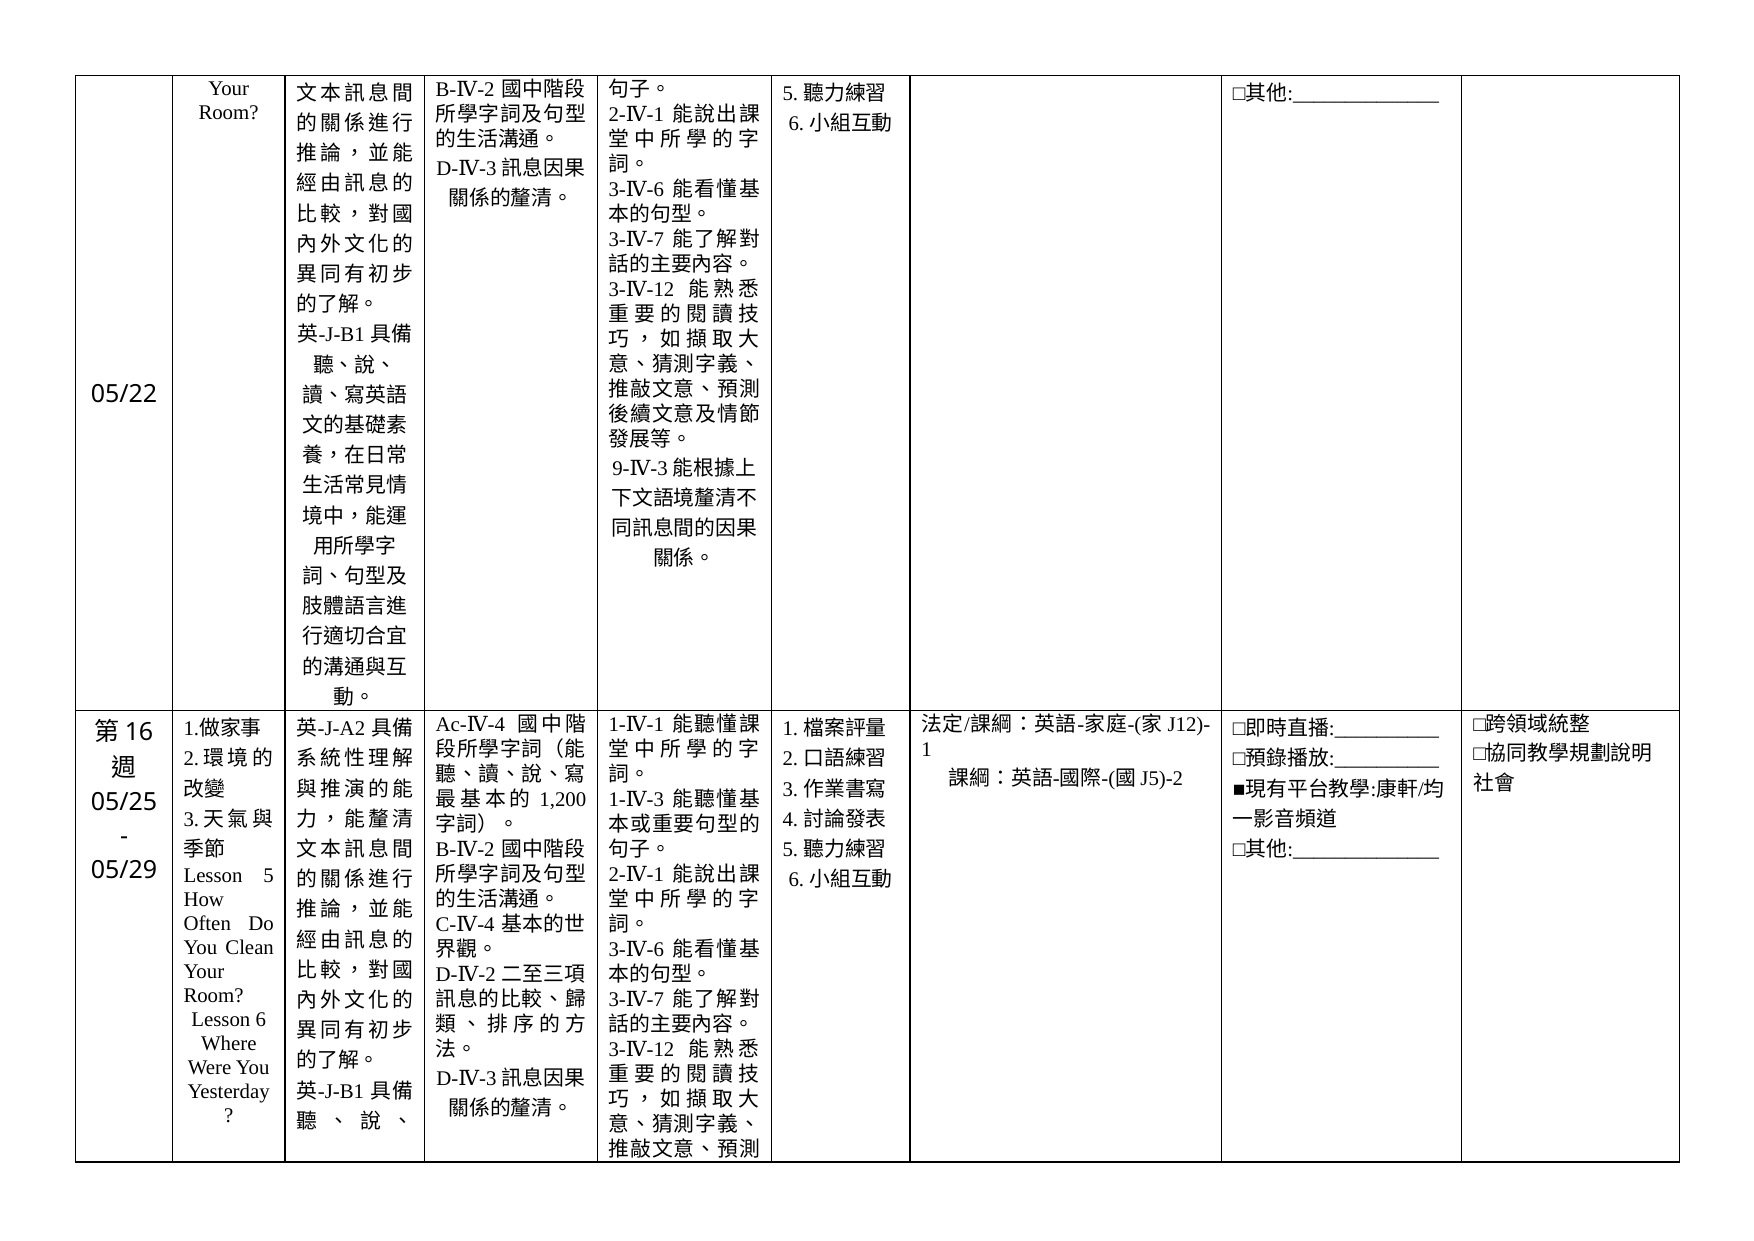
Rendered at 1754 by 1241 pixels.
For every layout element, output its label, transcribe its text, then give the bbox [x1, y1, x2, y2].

table_cell Ac-Ⅳ-4 國中階段所學字詞（能聽、讀、說、寫最基本的1,200字詞）。 B-Ⅳ-2 國中階段所學字詞及句型的生活溝通。 C-Ⅳ-4 基本的世界觀。 D-Ⅳ-2 二至三項訊息的比較、歸類、排序的方法。 D-Ⅳ-3 訊息因果關係的釐清。 [425, 711, 597, 1161]
table_cell B-Ⅳ-2 國中階段所學字詞及句型的生活溝通。 D-Ⅳ-3 訊息因果關係的釐清。 [425, 76, 597, 710]
table_cell □跨領域統整 □協同教學規劃說明 社會 [1462, 711, 1679, 1161]
table_cell 法定/課綱：英語-家庭-(家J12)-1 課綱：英語-國際-(國J5)-2 [911, 711, 1221, 1161]
table_cell 句子。 2-Ⅳ-1 能說出課堂中所學的字詞。 3-Ⅳ-6 能看懂基本的句型。 3-Ⅳ-7 能了解對話的主要內容。 3-Ⅳ-12 能熟悉重要的閱讀技巧，如擷取大意、猜測字義、推敲文意、預測後續文意及情節發展等。 9-Ⅳ-3 能根據上下文語境釐清不同訊息間的因果關係。 [598, 76, 771, 710]
table_cell 5. 聽力練習 6. 小組互動 [772, 76, 909, 710]
table_cell 英-J-A2 具備系統性理解與推演的能力，能釐清文本訊息間的關係進行推論，並能經由訊息的比較，對國內外文化的異同有初步的了解。 英-J-B1 具備聽、說、 [286, 711, 424, 1161]
table_cell □即時直播:__________ □預錄播放:__________ ■現有平台教學:康軒/均一影音頻道 □其他:______________ [1222, 711, 1461, 1161]
table_cell 05/22 [76, 76, 172, 710]
table_cell 1.做家事 2.環境的改變 3.天氣與季節 Lesson 5 How Often Do You Clean Your Room? Lesson 6 Where Were You Yesterday? [173, 711, 284, 1161]
table_cell 1-Ⅳ-1 能聽懂課堂中所學的字詞。 1-Ⅳ-3 能聽懂基本或重要句型的句子。 2-Ⅳ-1 能說出課堂中所學的字詞。 3-Ⅳ-6 能看懂基本的句型。 3-Ⅳ-7 能了解對話的主要內容。 3-Ⅳ-12 能熟悉重要的閱讀技巧，如擷取大意、猜測字義、推敲文意、預測 [598, 711, 771, 1161]
table_cell 1. 檔案評量 2. 口語練習 3. 作業書寫 4. 討論發表 5. 聽力練習 6. 小組互動 [772, 711, 909, 1161]
table_cell [911, 76, 1221, 710]
table_cell [1462, 76, 1679, 710]
table_cell 文本訊息間的關係進行推論，並能經由訊息的比較，對國內外文化的異同有初步的了解。 英-J-B1 具備聽、說、讀、寫英語文的基礎素養，在日常生活常見情境中，能運用所學字詞、句型及肢體語言進行適切合宜的溝通與互動。 [286, 76, 424, 710]
table_cell Your Room? [173, 76, 284, 710]
table_cell 第16週 05/25-05/29 [76, 711, 172, 1161]
table_cell □其他:______________ [1222, 76, 1461, 710]
